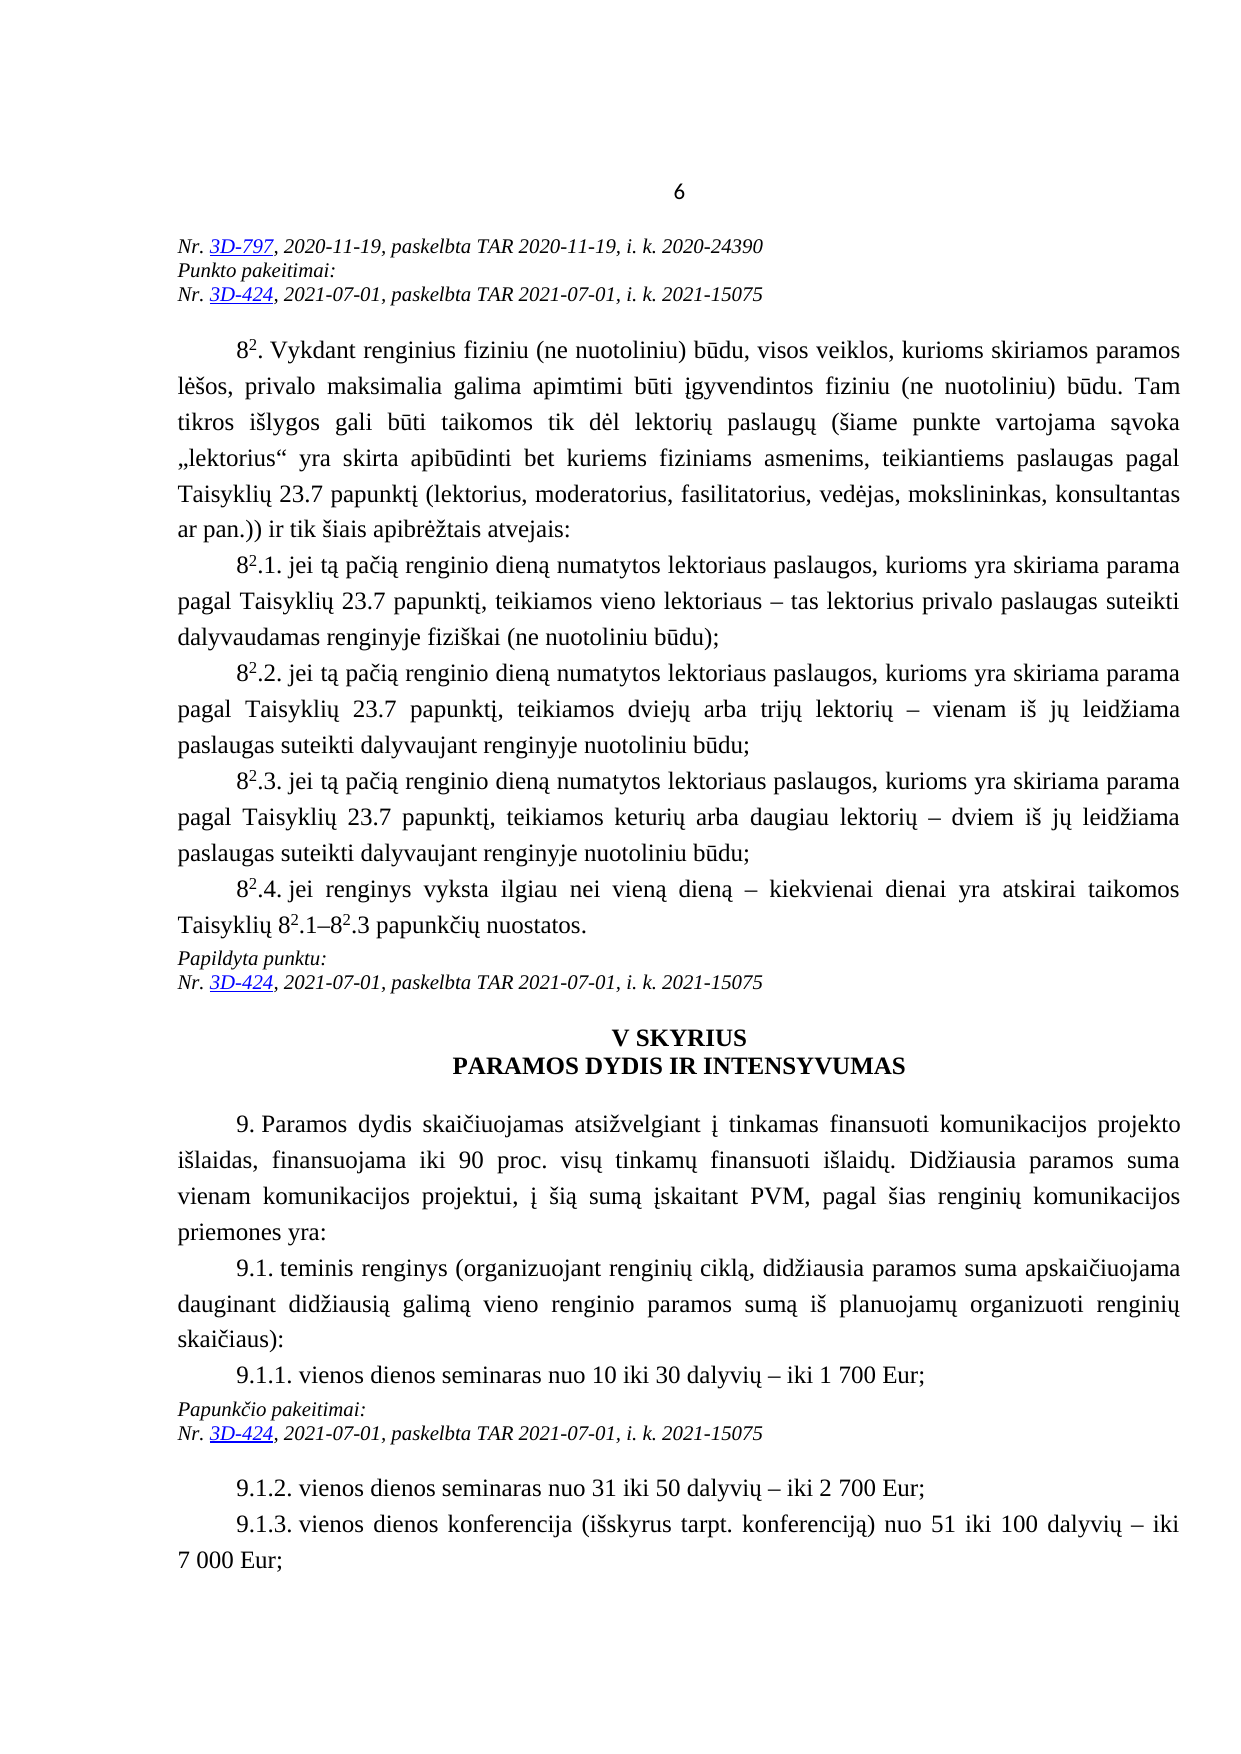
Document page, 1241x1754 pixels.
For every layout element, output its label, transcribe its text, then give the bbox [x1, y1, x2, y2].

text Papunkčio pakeitimai: [177, 1396, 1181, 1421]
text 82.3. jei tą pačią renginio dieną numatytos lektoriaus paslaugos, kurioms yra skiriama parama pagal Taisyklių 23.7 papunktį, teikiamos keturių arba daugiau lektorių – dviem iš jų leidžiama paslaugas suteikti dalyvaujant renginyje nuotoliniu būdu; [177, 766, 1181, 867]
text 9.1.1. vienos dienos seminaras nuo 10 iki 30 dalyvių – iki 1 700 Eur; [177, 1361, 1181, 1389]
text PARAMOS DYDIS IR INTENSYVUMAS [177, 1051, 1181, 1080]
text Punkto pakeitimai: [177, 258, 1181, 282]
text 82.1. jei tą pačią renginio dieną numatytos lektoriaus paslaugos, kurioms yra skiriama parama pagal Taisyklių 23.7 papunktį, teikiamos vieno lektoriaus – tas lektorius privalo paslaugas suteikti dalyvaudamas renginyje fiziškai (ne nuotoliniu būdu); [177, 551, 1181, 651]
text Nr. 3D-797, 2020-11-19, paskelbta TAR 2020-11-19, i. k. 2020-24390 [177, 234, 1181, 258]
text Nr. 3D-424, 2021-07-01, paskelbta TAR 2021-07-01, i. k. 2021-15075 [177, 282, 1181, 306]
text Nr. 3D-424, 2021-07-01, paskelbta TAR 2021-07-01, i. k. 2021-15075 [177, 970, 1181, 994]
text Nr. 3D-424, 2021-07-01, paskelbta TAR 2021-07-01, i. k. 2021-15075 [177, 1421, 1181, 1444]
text 9. Paramos dydis skaičiuojamas atsižvelgiant į tinkamas finansuoti komunikacijos projekto išlaidas, finansuojama iki 90 proc. visų tinkamų finansuoti išlaidų. Didžiausia paramos suma vienam komunikacijos projektui, į šią sumą įskaitant PVM, pagal šias renginių komunikacijos priemones yra: [177, 1109, 1181, 1246]
text 9.1. teminis renginys (organizuojant renginių ciklą, didžiausia paramos suma apskaičiuojama dauginant didžiausią galimą vieno renginio paramos sumą iš planuojamų organizuoti renginių skaičiaus): [177, 1253, 1181, 1353]
text 82.4. jei renginys vyksta ilgiau nei vieną dieną – kiekvienai dienai yra atskirai taikomos Taisyklių 82.1–82.3 papunkčių nuostatos. [177, 874, 1181, 939]
text Papildyta punktu: [177, 946, 1181, 970]
text 82. Vykdant renginius fiziniu (ne nuotoliniu) būdu, visos veiklos, kurioms skiriamos paramos lėšos, privalo maksimalia galima apimtimi būti įgyvendintos fiziniu (ne nuotoliniu) būdu. Tam tikros išlygos gali būti taikomos tik dėl lektorių paslaugų (šiame punkte vartojama sąvoka „lektorius“ yra skirta apibūdinti bet kuriems fiziniams asmenims, teikiantiems paslaugas pagal Taisyklių 23.7 papunktį (lektorius, moderatorius, fasilitatorius, vedėjas, mokslininkas, konsultantas ar pan.)) ir tik šiais apibrėžtais atvejais: [177, 335, 1181, 543]
text 9.1.2. vienos dienos seminaras nuo 31 iki 50 dalyvių – iki 2 700 Eur; [177, 1473, 1181, 1502]
text 9.1.3. vienos dienos konferencija (išskyrus tarpt. konferenciją) nuo 51 iki 100 dalyvių – iki 7 000 Eur; [177, 1509, 1181, 1574]
text V SKYRIUS [177, 1023, 1181, 1051]
text 82.2. jei tą pačią renginio dieną numatytos lektoriaus paslaugos, kurioms yra skiriama parama pagal Taisyklių 23.7 papunktį, teikiamos dviejų arba trijų lektorių – vienam iš jų leidžiama paslaugas suteikti dalyvaujant renginyje nuotoliniu būdu; [177, 658, 1181, 759]
